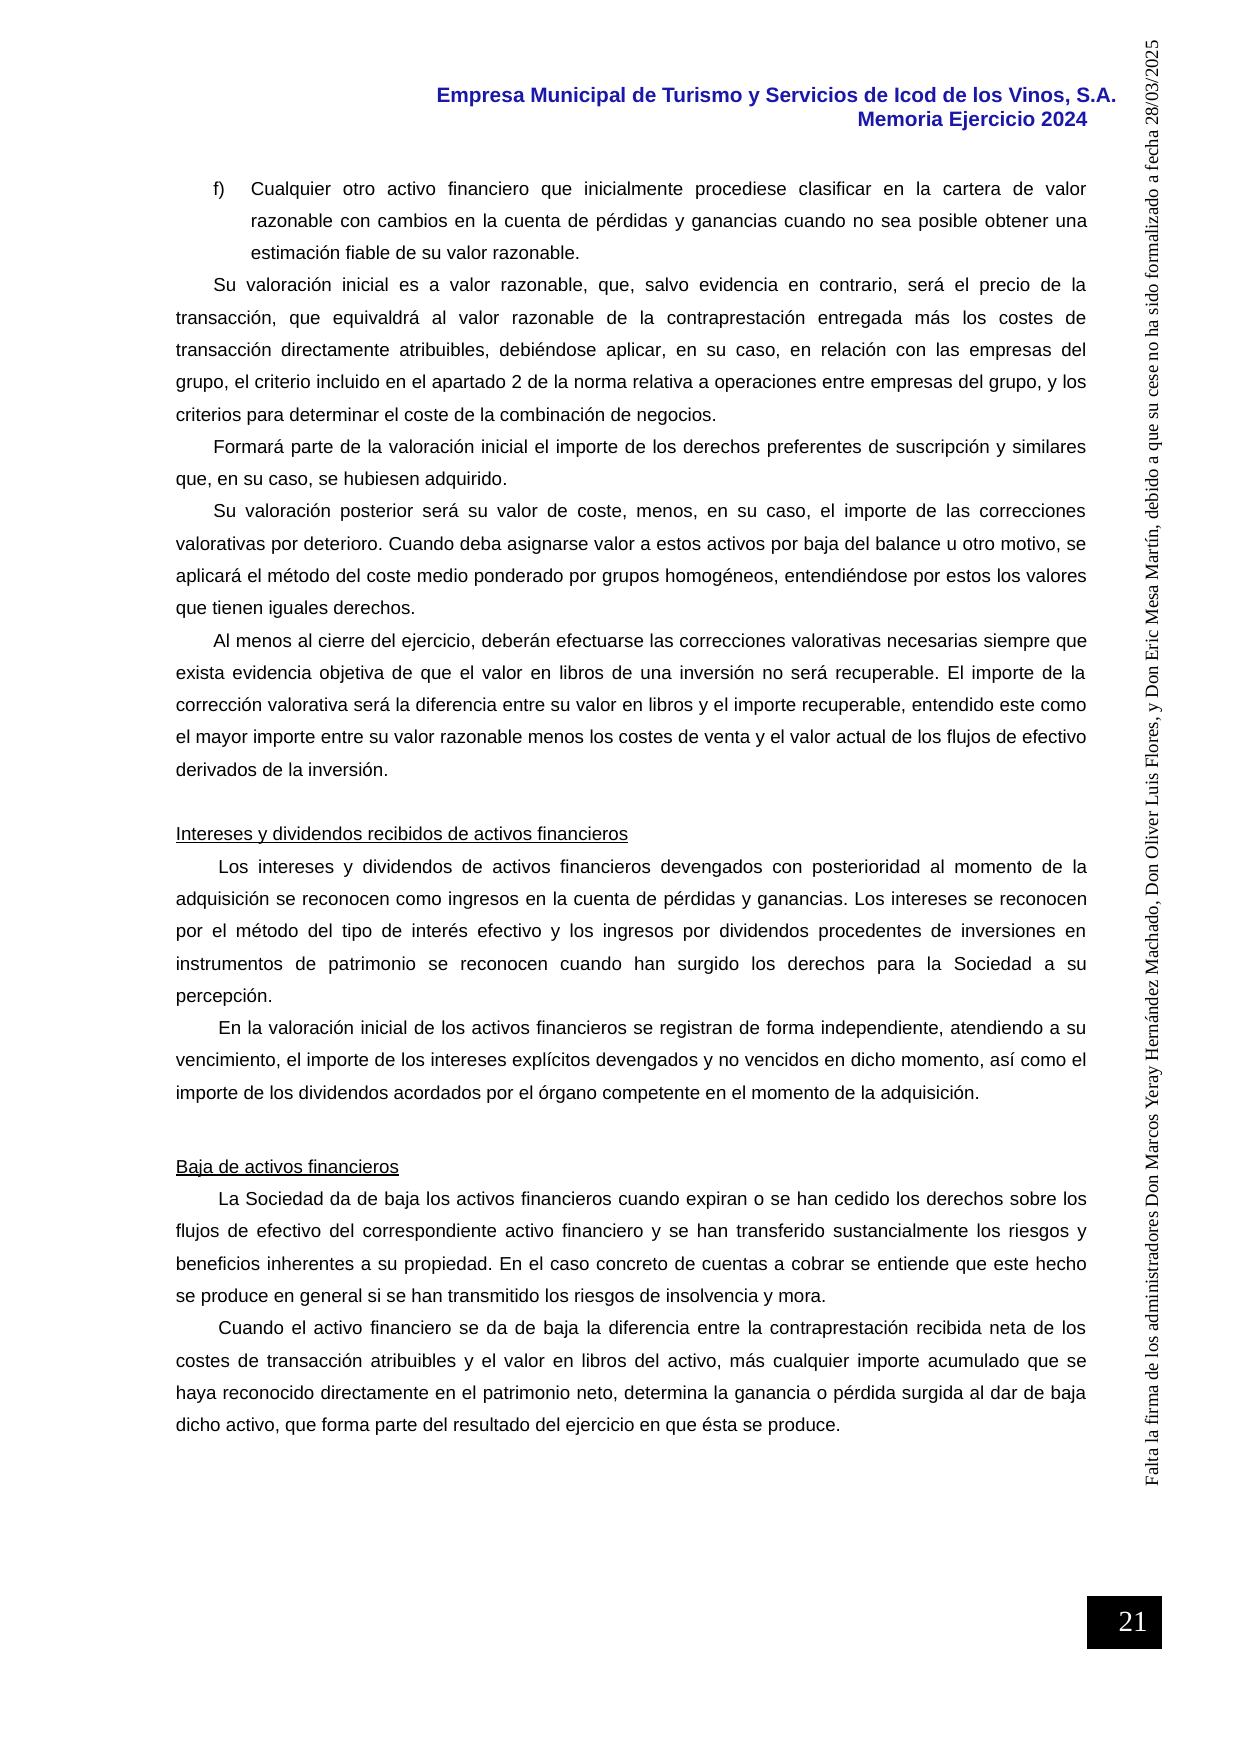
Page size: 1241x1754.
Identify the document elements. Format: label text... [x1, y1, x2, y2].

text En la valoración inicial de los activos financieros se registran de forma independiente, atendiendo a su vencimiento, el importe de los intereses explícitos devengados y no vencidos en dicho momento, así como el importe de los dividendos acordados por el órgano competente en el momento de la adquisición. [176, 1017, 1087, 1103]
text Los intereses y dividendos de activos financieros devengados con posterioridad al momento de la adquisición se reconocen como ingresos en la cuenta de pérdidas y ganancias. Los intereses se reconocen por el método del tipo de interés efectivo y los ingresos por dividendos procedentes de inversiones en instrumentos de patrimonio se reconocen cuando han surgido los derechos para la Sociedad a su percepción. [176, 855, 1087, 1006]
text Baja de activos financieros [176, 1156, 1087, 1177]
list Cualquier otro activo financiero que inicialmente procediese clasificar en la cartera de valor razonable con cambios en la cuenta de pérdidas y ganancias cuando no sea posible obtener una estimación fiable de su valor razonable. [213, 177, 1087, 263]
text Al menos al cierre del ejercicio, deberán efectuarse las correcciones valorativas necesarias siempre que exista evidencia objetiva de que el valor en libros de una inversión no será recuperable. El importe de la corrección valorativa será la diferencia entre su valor en libros y el importe recuperable, entendido este como el mayor importe entre su valor razonable menos los costes de venta y el valor actual de los flujos de efectivo derivados de la inversión. [176, 629, 1087, 780]
text La Sociedad da de baja los activos financieros cuando expiran o se han cedido los derechos sobre los flujos de efectivo del correspondiente activo financiero y se han transferido sustancialmente los riesgos y beneficios inherentes a su propiedad. En el caso concreto de cuentas a cobrar se entiende que este hecho se produce en general si se han transmitido los riesgos de insolvencia y mora. [176, 1188, 1087, 1306]
text Su valoración posterior será su valor de coste, menos, en su caso, el importe de las correcciones valorativas por deterioro. Cuando deba asignarse valor a estos activos por baja del balance u otro motivo, se aplicará el método del coste medio ponderado por grupos homogéneos, entendiéndose por estos los valores que tienen iguales derechos. [176, 500, 1087, 619]
text Cuando el activo financiero se da de baja la diferencia entre la contraprestación recibida neta de los costes de transacción atribuibles y el valor en libros del activo, más cualquier importe acumulado que se haya reconocido directamente en el patrimonio neto, determina la ganancia o pérdida surgida al dar de baja dicho activo, que forma parte del resultado del ejercicio en que ésta se produce. [176, 1317, 1087, 1436]
text Intereses y dividendos recibidos de activos financieros [176, 823, 1087, 845]
text Formará parte de la valoración inicial el importe de los derechos preferentes de suscripción y similares que, en su caso, se hubiesen adquirido. [176, 436, 1087, 489]
text Su valoración inicial es a valor razonable, que, salvo evidencia en contrario, será el precio de la transacción, que equivaldrá al valor razonable de la contraprestación entregada más los costes de transacción directamente atribuibles, debiéndose aplicar, en su caso, en relación con las empresas del grupo, el criterio incluido en el apartado 2 de la norma relativa a operaciones entre empresas del grupo, y los criterios para determinar el coste de la combinación de negocios. [176, 274, 1087, 425]
